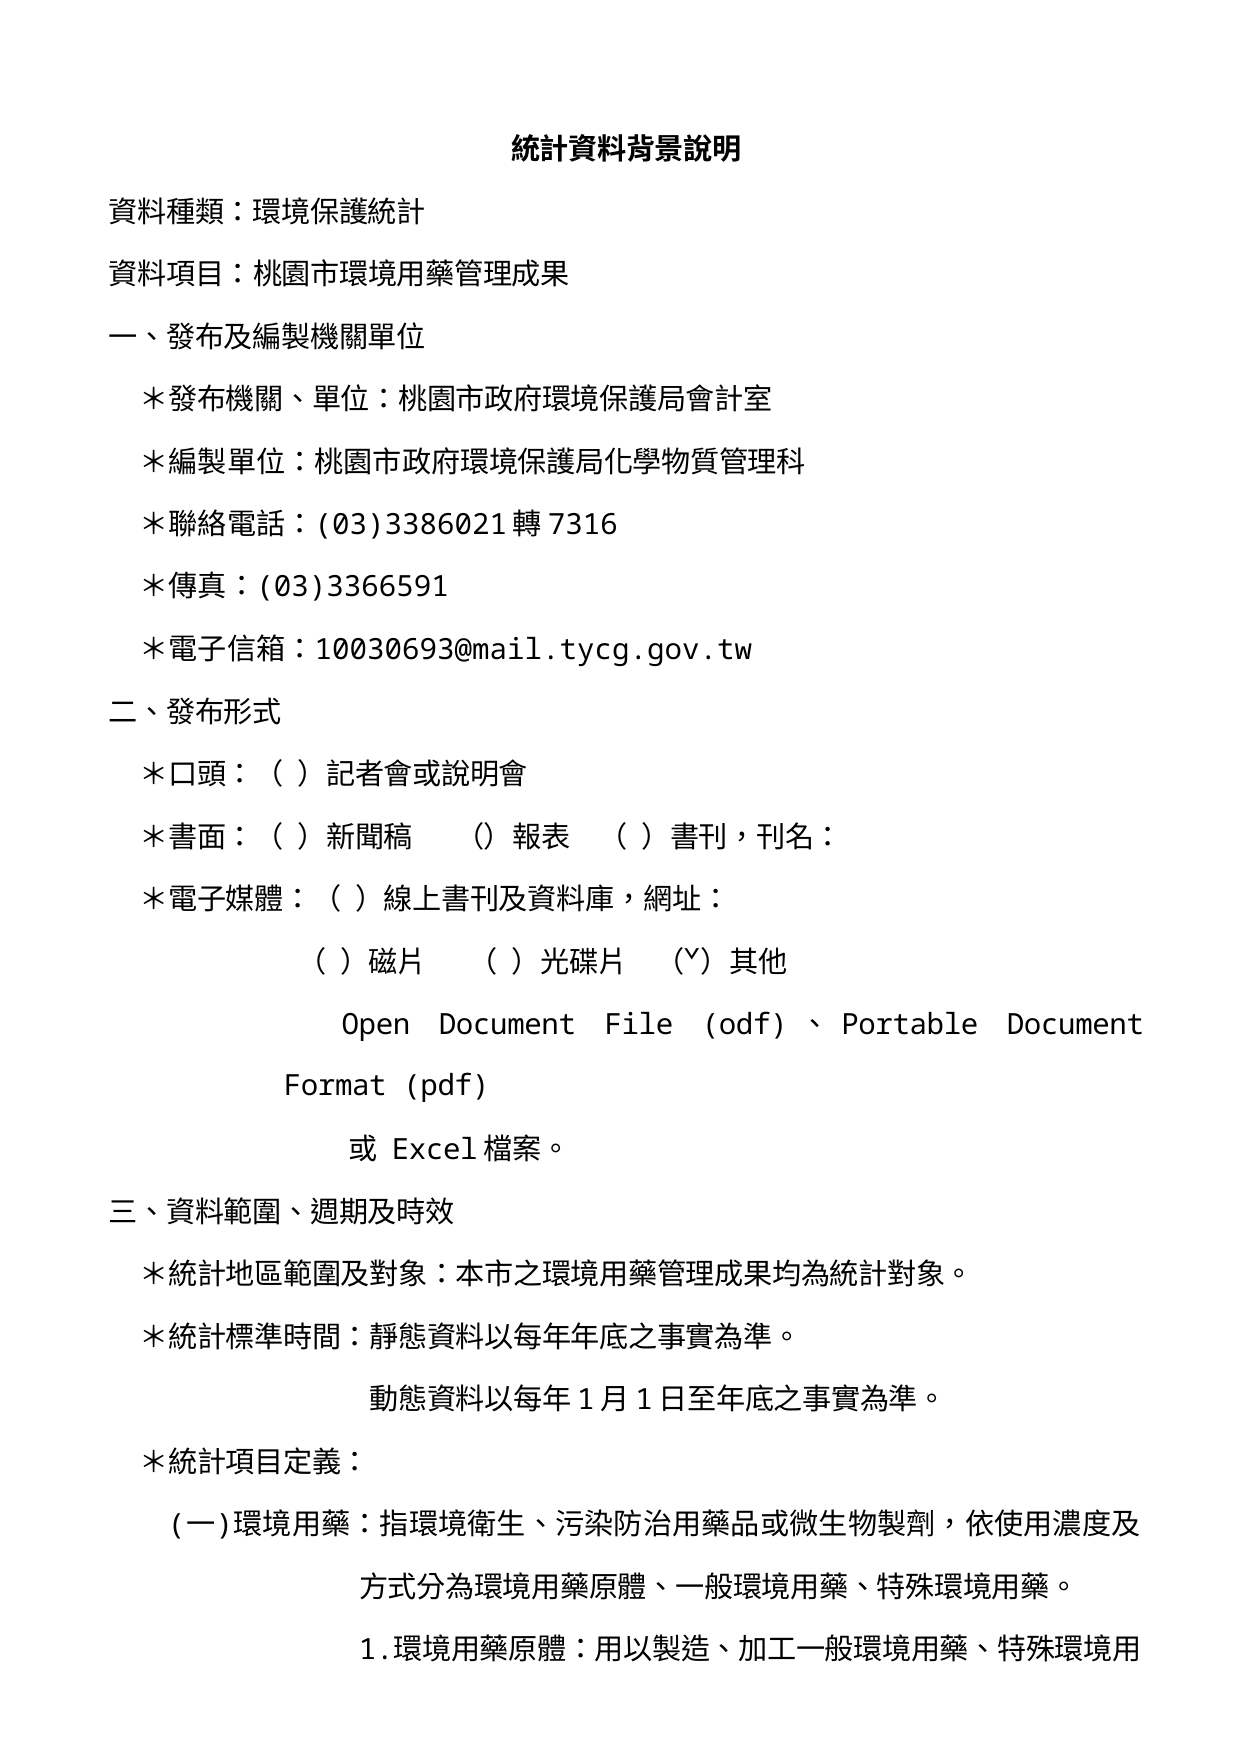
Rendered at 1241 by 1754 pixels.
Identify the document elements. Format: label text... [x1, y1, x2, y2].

table_header 統計資料背景說明 資料種類：環境保護統計 資料項目：桃園市環境用藥管理成果 一、發布及編製機關單位 ＊發布機關、單位：桃園市政府環境保護局會計室 ＊編製單位：桃園市政府環境保護局化學物質管理科 ＊聯絡電話：(03)3386021轉7316 ＊傳真：(03)3366591 ＊電子信箱：10030693@mail.tycg.gov.tw 二、發布形式 ＊口頭：（ ）記者會或說明會 ＊書面：（ ）新聞稿 （）報表 （ ）書刊，刊名： ＊電子媒體：（ ）線上書刊及資料庫，網址： （ ）磁片 （ ）光碟片 （ˇ）其他 Open Document File (odf)、Portable Document Format (pdf) 或 Excel檔案。 三、資料範圍、週期及時效 ＊統計地區範圍及對象：本市之環境用藥管理成果均為統計對象。 ＊統計標準時間：靜態資料以每年年底之事實為準。 動態資料以每年1月1日至年底之事實為準。 ＊統計項目定義： (一)環境用藥：指環境衛生、污染防治用藥品或微生物製劑，依使用濃度及方式分為環境用藥原體、一般環境用藥、特殊環境用藥。 1.環境用藥原體：用以製造、加工一般環境用藥、特殊環境用 [98, 105, 1155, 1668]
